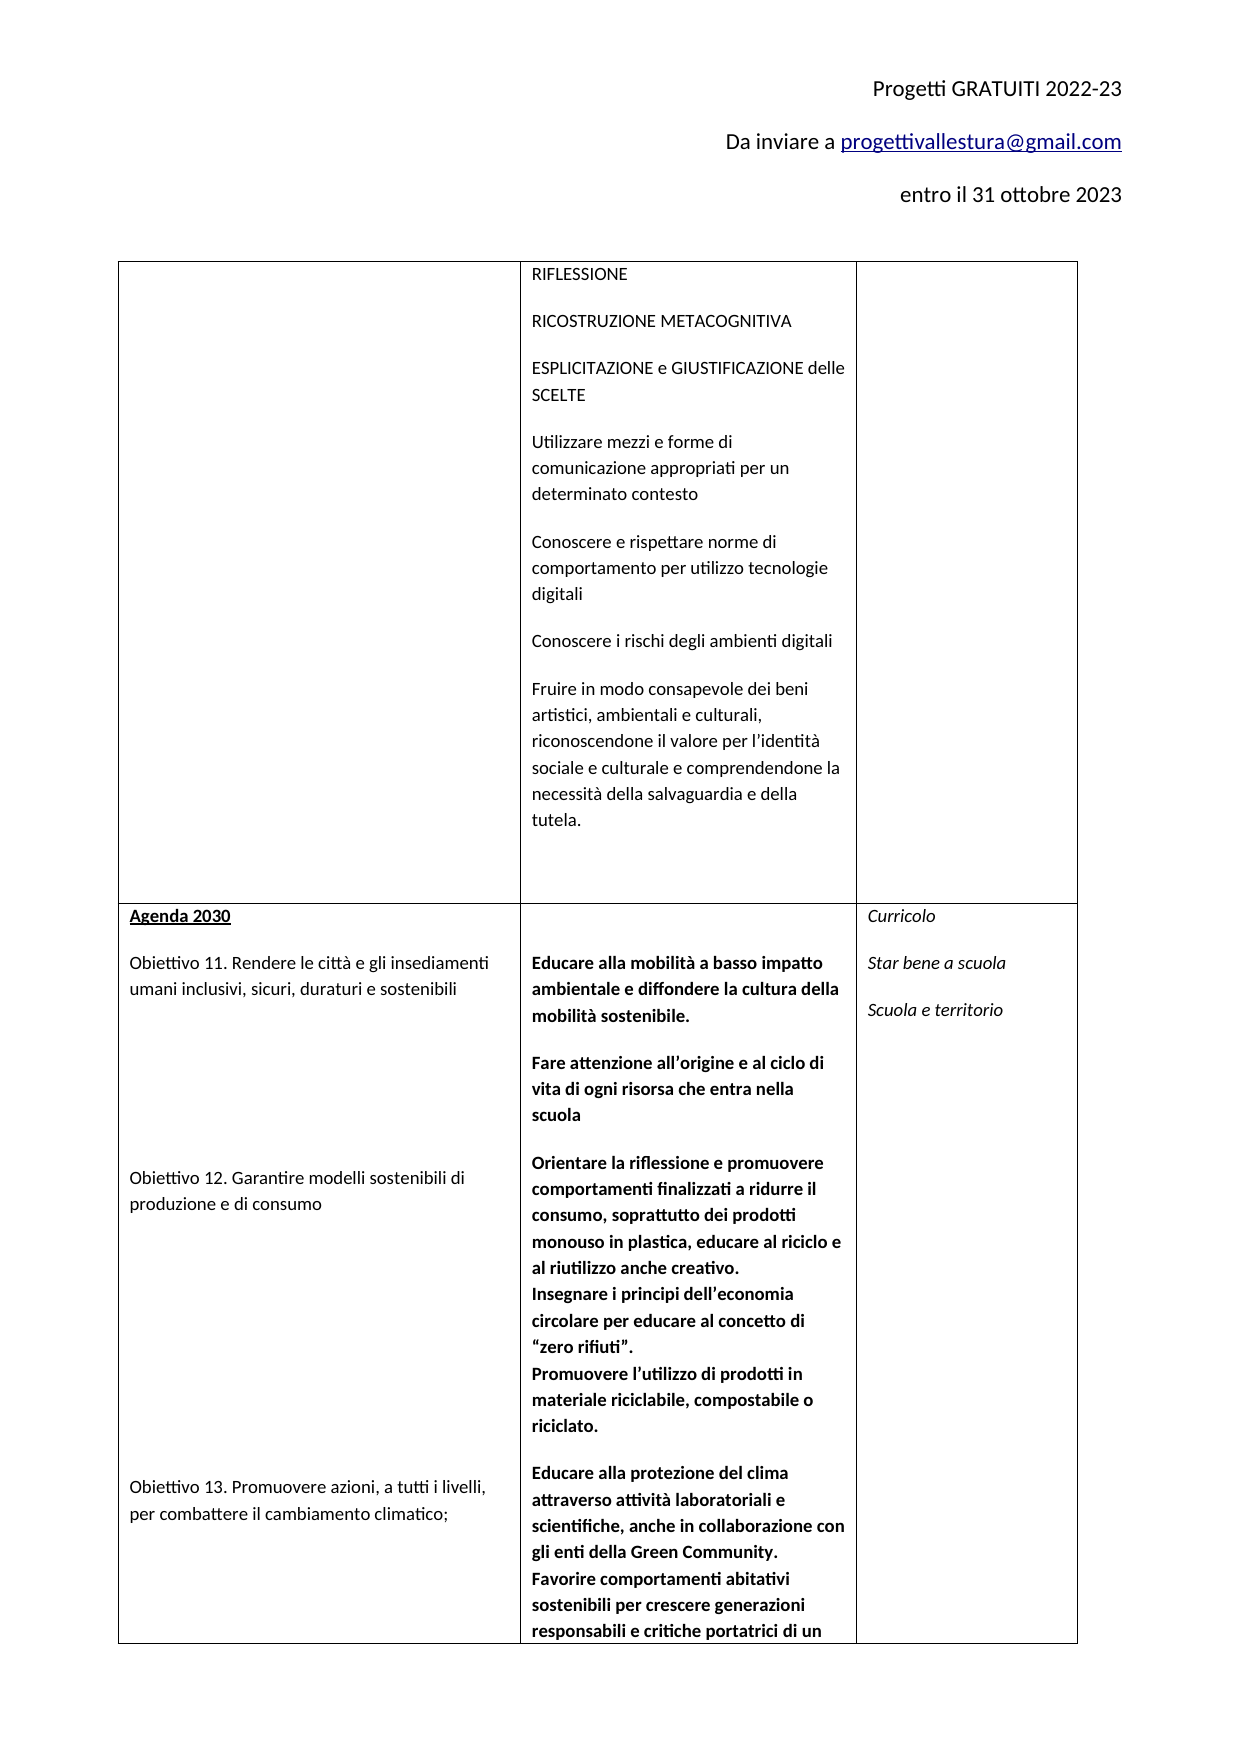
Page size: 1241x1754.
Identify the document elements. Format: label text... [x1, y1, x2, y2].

table_cell RIFLESSIONE RICOSTRUZIONE METACOGNITIVA ESPLICITAZIONE e GIUSTIFICAZIONE delle SCELTE Utilizzare mezzi e forme di comunicazione appropriati per un determinato contesto Conoscere e rispettare norme di comportamento per utilizzo tecnologie digitali Conoscere i rischi degli ambienti digitali Fruire in modo consapevole dei beni artistici, ambientali e culturali, riconoscendone il valore per l’identità sociale e culturale e comprendendone la necessità della salvaguardia e della tutela. [521, 262, 856, 903]
table_cell Curricolo Star bene a scuola Scuola e territorio [857, 904, 1077, 1643]
table_cell Agenda 2030 Obiettivo 11. Rendere le città e gli insediamenti umani inclusivi, sicuri, duraturi e sostenibili Obiettivo 12. Garantire modelli sostenibili di produzione e di consumo Obiettivo 13. Promuovere azioni, a tutti i livelli, per combattere il cambiamento climatico; [119, 904, 520, 1643]
table_cell [119, 262, 520, 903]
table_cell Educare alla mobilità a basso impatto ambientale e diffondere la cultura della mobilità sostenibile. Fare attenzione all’origine e al ciclo di vita di ogni risorsa che entra nella scuola Orientare la riflessione e promuovere comportamenti finalizzati a ridurre il consumo, soprattutto dei prodotti monouso in plastica, educare al riciclo e al riutilizzo anche creativo. Insegnare i principi dell’economia circolare per educare al concetto di “zero rifiuti”. Promuovere l’utilizzo di prodotti in materiale riciclabile, compostabile o riciclato. Educare alla protezione del clima attraverso attività laboratoriali e scientifiche, anche in collaborazione con gli enti della Green Community. Favorire comportamenti abitativi sostenibili per crescere generazioni responsabili e critiche portatrici di un [521, 904, 856, 1643]
table_cell [857, 262, 1077, 903]
